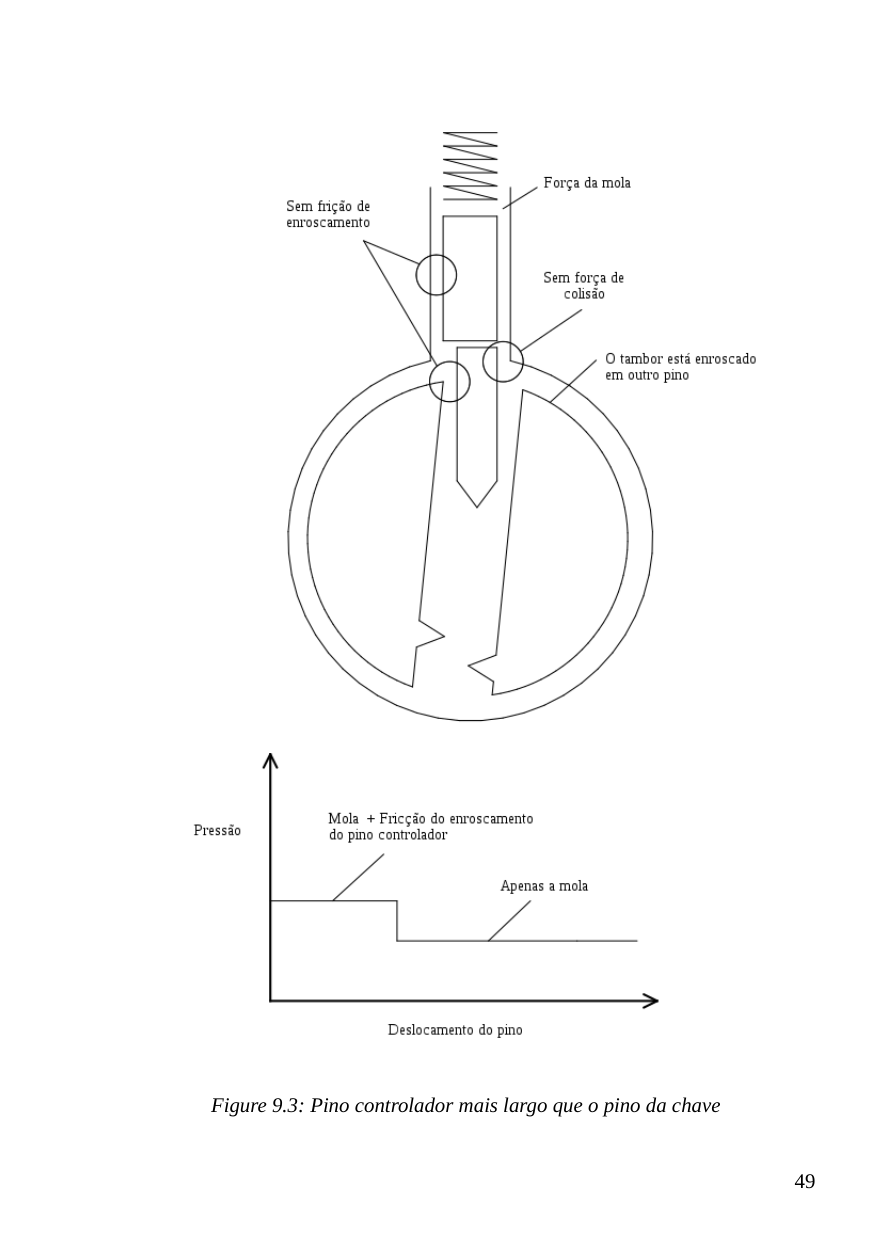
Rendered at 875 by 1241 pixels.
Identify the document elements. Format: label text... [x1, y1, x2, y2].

picture [156, 82, 777, 1055]
text Figure 9.3: Pino controlador mais largo que o pino da chave [118, 1093, 815, 1117]
